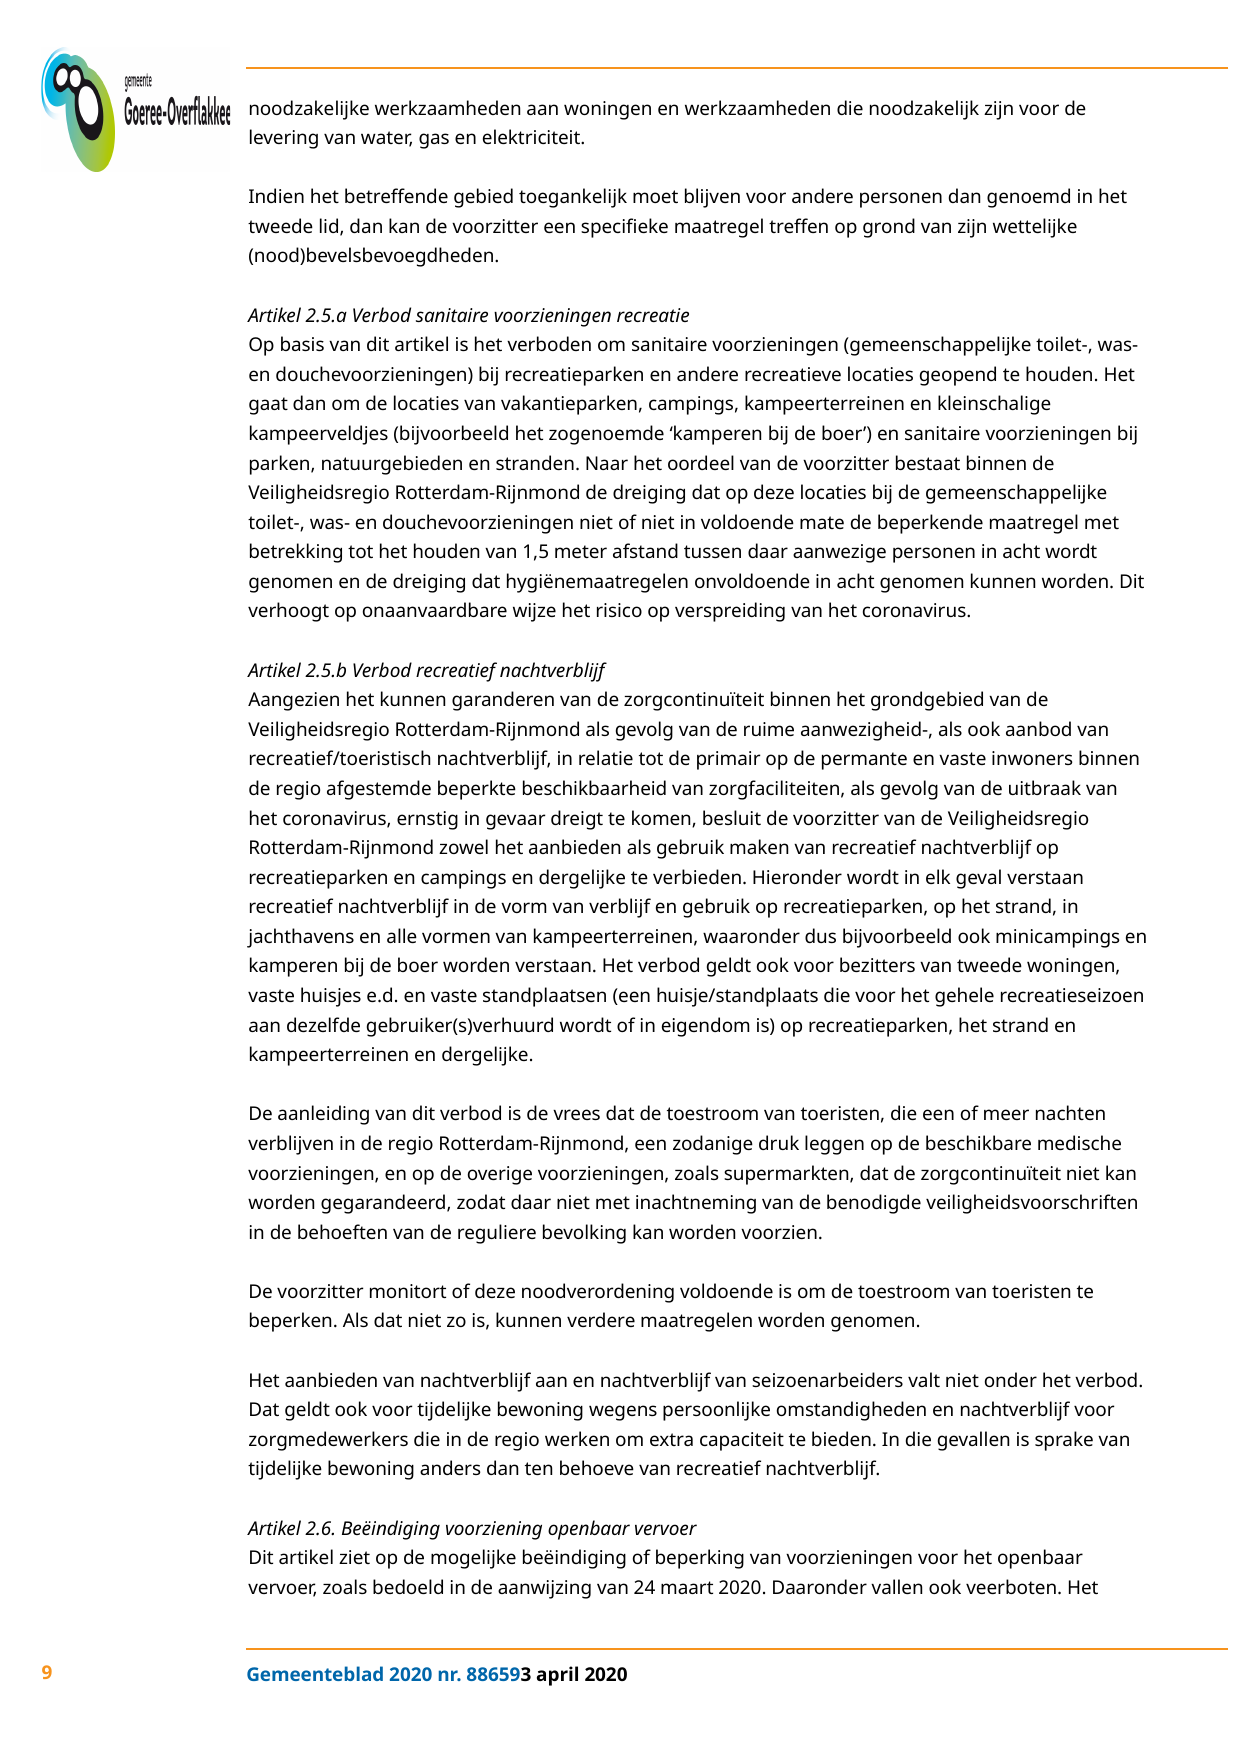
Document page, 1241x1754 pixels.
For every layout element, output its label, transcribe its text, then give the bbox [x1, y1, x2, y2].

text De voorzitter monitort of deze noodverordening voldoende is om de toestroom van toeristen te beperken. Als dat niet zo is, kunnen verdere maatregelen worden genomen. [248, 1278, 1152, 1333]
text Artikel 2.5.a Verbod sanitaire voorzieningen recreatie [248, 302, 1152, 328]
text Op basis van dit artikel is het verboden om sanitaire voorzieningen (gemeenschappelijke toilet-, was- en douchevoorzieningen) bij recreatieparken en andere recreatieve locaties geopend te houden. Het gaat dan om de locaties van vakantieparken, campings, kampeerterreinen en kleinschalige kampeerveldjes (bijvoorbeeld het zogenoemde ‘kamperen bij de boer’) en sanitaire voorzieningen bij parken, natuurgebieden en stranden. Naar het oordeel van de voorzitter bestaat binnen de Veiligheidsregio Rotterdam-Rijnmond de dreiging dat op deze locaties bij de gemeenschappelijke toilet-, was- en douchevoorzieningen niet of niet in voldoende mate de beperkende maatregel met betrekking tot het houden van 1,5 meter afstand tussen daar aanwezige personen in acht wordt genomen en de dreiging dat hygiënemaatregelen onvoldoende in acht genomen kunnen worden. Dit verhoogt op onaanvaardbare wijze het risico op verspreiding van het coronavirus. [248, 331, 1152, 623]
text noodzakelijke werkzaamheden aan woningen en werkzaamheden die noodzakelijk zijn voor de levering van water, gas en elektriciteit. [248, 95, 1152, 150]
text Artikel 2.6. Beëindiging voorziening openbaar vervoer [248, 1515, 1152, 1541]
text Indien het betreffende gebied toegankelijk moet blijven voor andere personen dan genoemd in het tweede lid, dan kan de voorzitter een specifieke maatregel treffen op grond van zijn wettelijke (nood)bevelsbevoegdheden. [248, 183, 1152, 268]
picture [41, 47, 231, 172]
text De aanleiding van dit verbod is de vrees dat de toestroom van toeristen, die een of meer nachten verblijven in de regio Rotterdam-Rijnmond, een zodanige druk leggen op de beschikbare medische voorzieningen, en op de overige voorzieningen, zoals supermarkten, dat de zorgcontinuïteit niet kan worden gegarandeerd, zodat daar niet met inachtneming van de benodigde veiligheidsvoorschriften in de behoeften van de reguliere bevolking kan worden voorzien. [248, 1101, 1152, 1245]
text Aangezien het kunnen garanderen van de zorgcontinuïteit binnen het grondgebied van de Veiligheidsregio Rotterdam-Rijnmond als gevolg van de ruime aanwezigheid-, als ook aanbod van recreatief/toeristisch nachtverblijf, in relatie tot de primair op de permante en vaste inwoners binnen de regio afgestemde beperkte beschikbaarheid van zorgfaciliteiten, als gevolg van de uitbraak van het coronavirus, ernstig in gevaar dreigt te komen, besluit de voorzitter van de Veiligheidsregio Rotterdam-Rijnmond zowel het aanbieden als gebruik maken van recreatief nachtverblijf op recreatieparken en campings en dergelijke te verbieden. Hieronder wordt in elk geval verstaan recreatief nachtverblijf in de vorm van verblijf en gebruik op recreatieparken, op het strand, in jachthavens en alle vormen van kampeerterreinen, waaronder dus bijvoorbeeld ook minicampings en kamperen bij de boer worden verstaan. Het verbod geldt ook voor bezitters van tweede woningen, vaste huisjes e.d. en vaste standplaatsen (een huisje/standplaats die voor het gehele recreatieseizoen aan dezelfde gebruiker(s)verhuurd wordt of in eigendom is) op recreatieparken, het strand en kampeerterreinen en dergelijke. [248, 686, 1152, 1067]
text Artikel 2.5.b Verbod recreatief nachtverblijf [248, 657, 1152, 683]
text Dit artikel ziet op de mogelijke beëindiging of beperking van voorzieningen voor het openbaar vervoer, zoals bedoeld in de aanwijzing van 24 maart 2020. Daaronder vallen ook veerboten. Het [248, 1544, 1152, 1600]
text Het aanbieden van nachtverblijf aan en nachtverblijf van seizoenarbeiders valt niet onder het verbod. Dat geldt ook voor tijdelijke bewoning wegens persoonlijke omstandigheden en nachtverblijf voor zorgmedewerkers die in de regio werken om extra capaciteit te bieden. In die gevallen is sprake van tijdelijke bewoning anders dan ten behoeve van recreatief nachtverblijf. [248, 1367, 1152, 1481]
